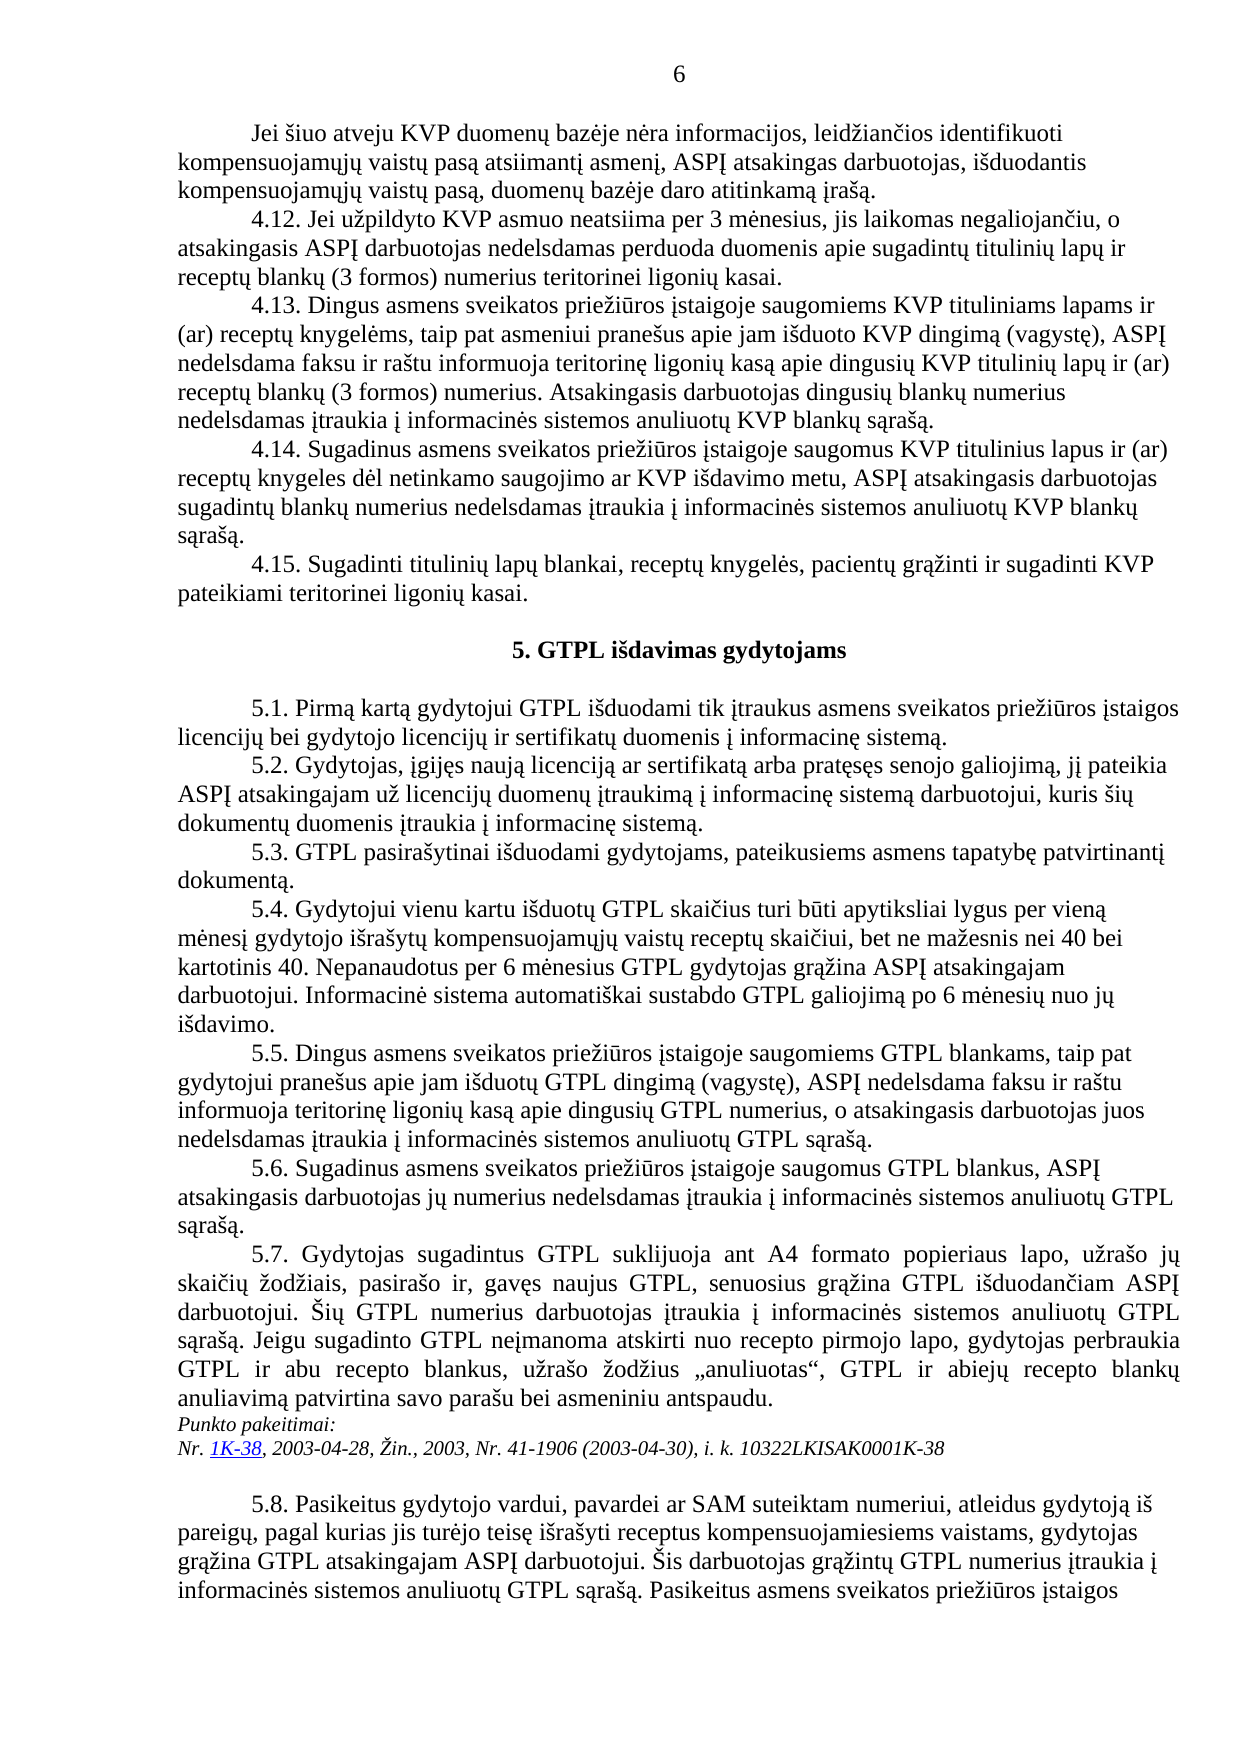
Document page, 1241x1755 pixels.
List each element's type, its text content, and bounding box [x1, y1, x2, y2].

text 4.13. Dingus asmens sveikatos priežiūros įstaigoje saugomiems KVP tituliniams lapams ir (ar) receptų knygelėms, taip pat asmeniui pranešus apie jam išduoto KVP dingimą (vagystę), ASPĮ nedelsdama faksu ir raštu informuoja teritorinę ligonių kasą apie dingusių KVP titulinių lapų ir (ar) receptų blankų (3 formos) numerius. Atsakingasis darbuotojas dingusių blankų numerius nedelsdamas įtraukia į informacinės sistemos anuliuotų KVP blankų sąrašą. [177, 291, 1181, 434]
text 5.3. GTPL pasirašytinai išduodami gydytojams, pateikusiems asmens tapatybę patvirtinantį dokumentą. [177, 837, 1181, 894]
text Nr. 1K-38, 2003-04-28, Žin., 2003, Nr. 41-1906 (2003-04-30), i. k. 10322LKISAK0001K-38 [177, 1436, 1181, 1460]
text 5.2. Gydytojas, įgijęs naują licenciją ar sertifikatą arba pratęsęs senojo galiojimą, jį pateikia ASPĮ atsakingajam už licencijų duomenų įtraukimą į informacinę sistemą darbuotojui, kuris šių dokumentų duomenis įtraukia į informacinę sistemą. [177, 751, 1181, 837]
text 4.15. Sugadinti titulinių lapų blankai, receptų knygelės, pacientų grąžinti ir sugadinti KVP pateikiami teritorinei ligonių kasai. [177, 549, 1181, 607]
text 5.6. Sugadinus asmens sveikatos priežiūros įstaigoje saugomus GTPL blankus, ASPĮ atsakingasis darbuotojas jų numerius nedelsdamas įtraukia į informacinės sistemos anuliuotų GTPL sąrašą. [177, 1153, 1181, 1239]
text Jei šiuo atveju KVP duomenų bazėje nėra informacijos, leidžiančios identifikuoti kompensuojamųjų vaistų pasą atsiimantį asmenį, ASPĮ atsakingas darbuotojas, išduodantis kompensuojamųjų vaistų pasą, duomenų bazėje daro atitinkamą įrašą. [177, 118, 1181, 204]
text 5.1. Pirmą kartą gydytojui GTPL išduodami tik įtraukus asmens sveikatos priežiūros įstaigos licencijų bei gydytojo licencijų ir sertifikatų duomenis į informacinę sistemą. [177, 693, 1181, 751]
text Punkto pakeitimai: [177, 1412, 1181, 1436]
text 5.7. Gydytojas sugadintus GTPL suklijuoja ant A4 formato popieriaus lapo, užrašo jų skaičių žodžiais, pasirašo ir, gavęs naujus GTPL, senuosius grąžina GTPL išduodančiam ASPĮ darbuotojui. Šių GTPL numerius darbuotojas įtraukia į informacinės sistemos anuliuotų GTPL sąrašą. Jeigu sugadinto GTPL neįmanoma atskirti nuo recepto pirmojo lapo, gydytojas perbraukia GTPL ir abu recepto blankus, užrašo žodžius „anuliuotas“, GTPL ir abiejų recepto blankų anuliavimą patvirtina savo parašu bei asmeniniu antspaudu. [177, 1239, 1181, 1412]
text 4.14. Sugadinus asmens sveikatos priežiūros įstaigoje saugomus KVP titulinius lapus ir (ar) receptų knygeles dėl netinkamo saugojimo ar KVP išdavimo metu, ASPĮ atsakingasis darbuotojas sugadintų blankų numerius nedelsdamas įtraukia į informacinės sistemos anuliuotų KVP blankų sąrašą. [177, 434, 1181, 549]
text 4.12. Jei užpildyto KVP asmuo neatsiima per 3 mėnesius, jis laikomas negaliojančiu, o atsakingasis ASPĮ darbuotojas nedelsdamas perduoda duomenis apie sugadintų titulinių lapų ir receptų blankų (3 formos) numerius teritorinei ligonių kasai. [177, 204, 1181, 291]
text 5.8. Pasikeitus gydytojo vardui, pavardei ar SAM suteiktam numeriui, atleidus gydytoją iš pareigų, pagal kurias jis turėjo teisę išrašyti receptus kompensuojamiesiems vaistams, gydytojas grąžina GTPL atsakingajam ASPĮ darbuotojui. Šis darbuotojas grąžintų GTPL numerius įtraukia į informacinės sistemos anuliuotų GTPL sąrašą. Pasikeitus asmens sveikatos priežiūros įstaigos [177, 1489, 1181, 1604]
text 5.5. Dingus asmens sveikatos priežiūros įstaigoje saugomiems GTPL blankams, taip pat gydytojui pranešus apie jam išduotų GTPL dingimą (vagystę), ASPĮ nedelsdama faksu ir raštu informuoja teritorinę ligonių kasą apie dingusių GTPL numerius, o atsakingasis darbuotojas juos nedelsdamas įtraukia į informacinės sistemos anuliuotų GTPL sąrašą. [177, 1038, 1181, 1153]
text 5.4. Gydytojui vienu kartu išduotų GTPL skaičius turi būti apytiksliai lygus per vieną mėnesį gydytojo išrašytų kompensuojamųjų vaistų receptų skaičiui, bet ne mažesnis nei 40 bei kartotinis 40. Nepanaudotus per 6 mėnesius GTPL gydytojas grąžina ASPĮ atsakingajam darbuotojui. Informacinė sistema automatiškai sustabdo GTPL galiojimą po 6 mėnesių nuo jų išdavimo. [177, 894, 1181, 1038]
text 5. GTPL išdavimas gydytojams [177, 636, 1181, 664]
